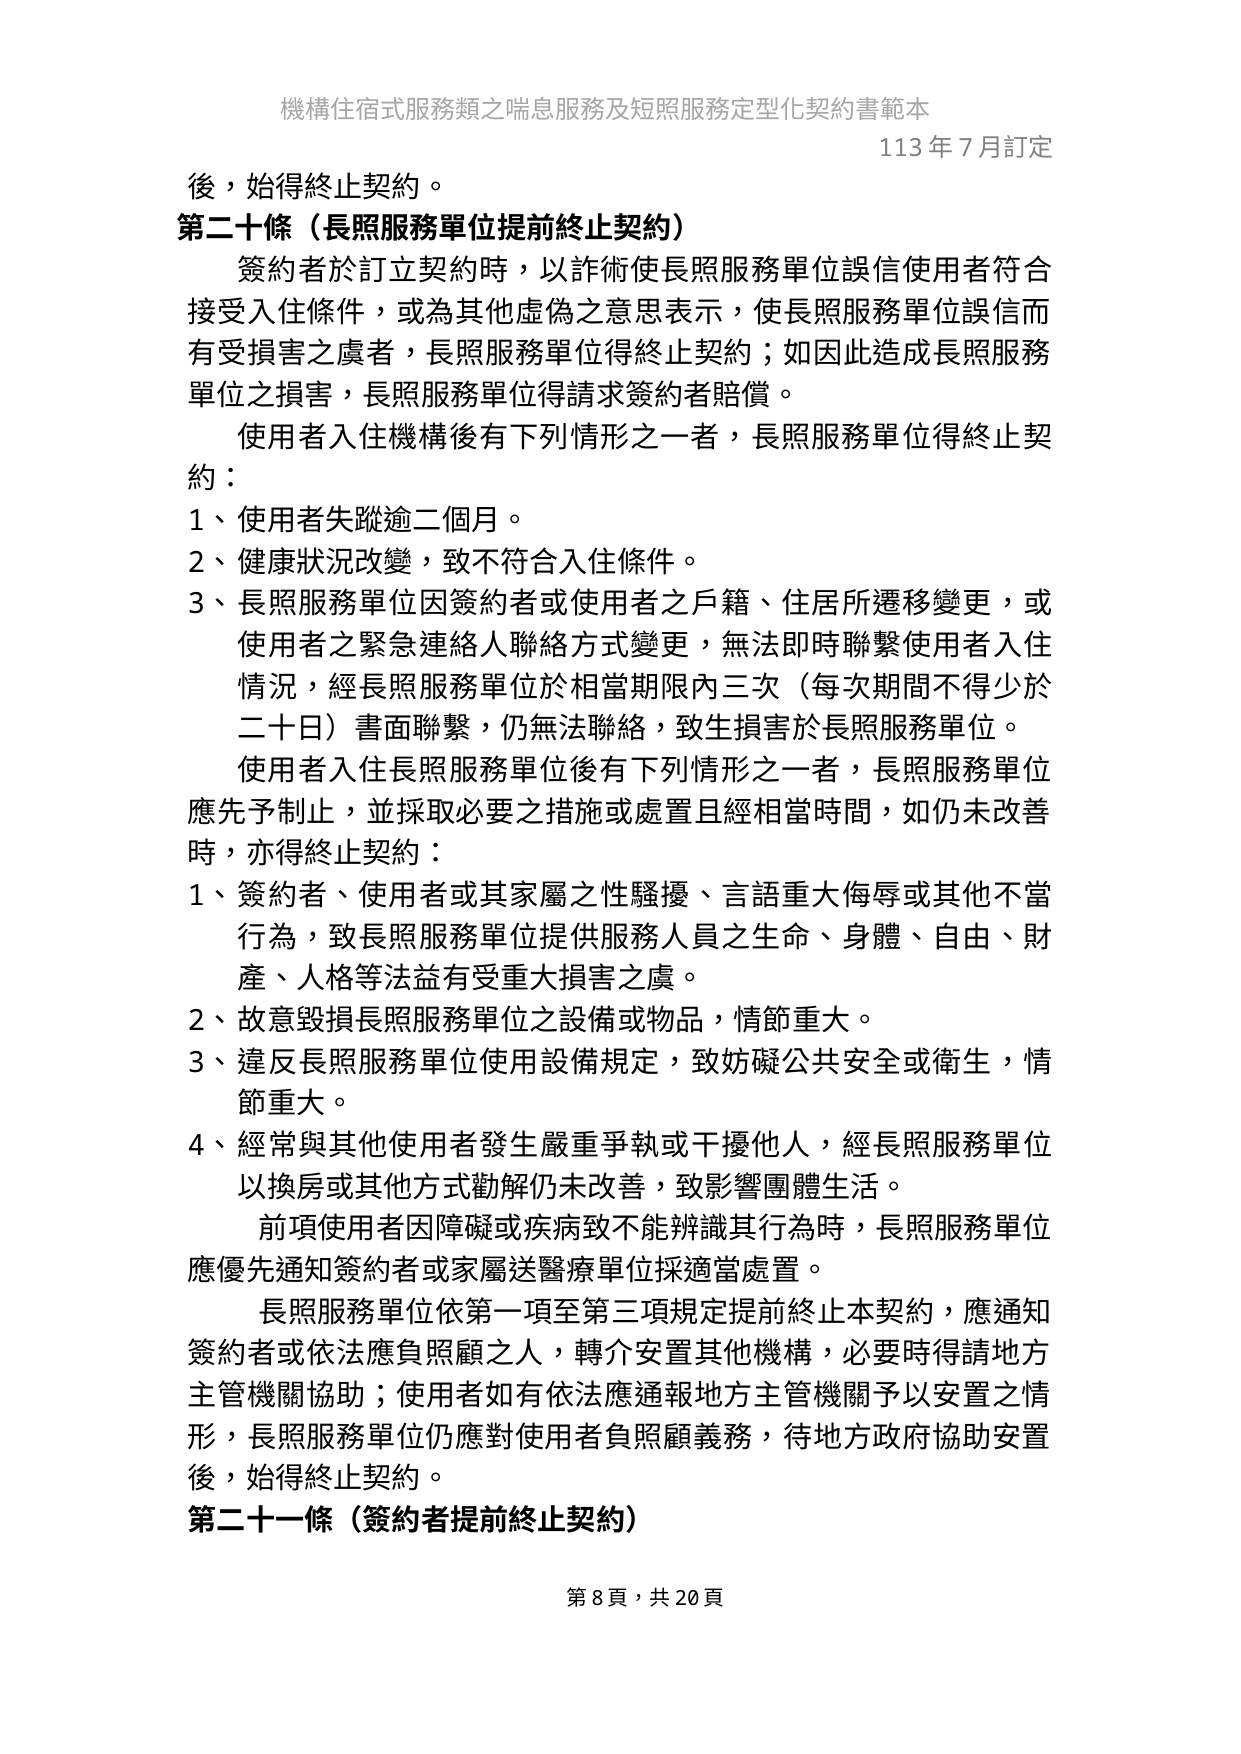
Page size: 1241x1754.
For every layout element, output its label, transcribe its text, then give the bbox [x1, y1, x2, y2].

list 長照服務單位因簽約者或使用者之戶籍、住居所遷移變更，或使用者之緊急連絡人聯絡方式變更，無法即時聯繫使用者入住情況，經長照服務單位於相當期限內三次（每次期間不得少於二十日）書面聯繫，仍無法聯絡，致生損害於長照服務單位。 [187, 580, 1053, 747]
list 經常與其他使用者發生嚴重爭執或干擾他人，經長照服務單位以換房或其他方式勸解仍未改善，致影響團體生活。 [187, 1122, 1053, 1205]
text 前項使用者因障礙或疾病致不能辨識其行為時，長照服務單位應優先通知簽約者或家屬送醫療單位採適當處置。 [187, 1205, 1053, 1289]
text 第二十一條（簽約者提前終止契約） [187, 1497, 1053, 1539]
text 後，始得終止契約。 [187, 164, 1053, 205]
list 違反長照服務單位使用設備規定，致妨礙公共安全或衛生，情節重大。 [187, 1039, 1053, 1122]
list 健康狀況改變，致不符合入住條件。 [187, 539, 1053, 580]
text 第二十條（長照服務單位提前終止契約） [176, 205, 1053, 247]
text 使用者入住長照服務單位後有下列情形之一者，長照服務單位應先予制止，並採取必要之措施或處置且經相當時間，如仍未改善時，亦得終止契約： [187, 747, 1053, 872]
text 長照服務單位依第一項至第三項規定提前終止本契約，應通知簽約者或依法應負照顧之人，轉介安置其他機構，必要時得請地方主管機關協助；使用者如有依法應通報地方主管機關予以安置之情形，長照服務單位仍應對使用者負照顧義務，待地方政府協助安置後，始得終止契約。 [187, 1289, 1053, 1497]
list 簽約者、使用者或其家屬之性騷擾、言語重大侮辱或其他不當行為，致長照服務單位提供服務人員之生命、身體、自由、財產、人格等法益有受重大損害之虞。 [187, 872, 1053, 997]
list 故意毀損長照服務單位之設備或物品，情節重大。 [187, 997, 1053, 1039]
text 簽約者於訂立契約時，以詐術使長照服務單位誤信使用者符合接受入住條件，或為其他虛偽之意思表示，使長照服務單位誤信而有受損害之虞者，長照服務單位得終止契約；如因此造成長照服務單位之損害，長照服務單位得請求簽約者賠償。 [187, 247, 1053, 414]
text 使用者入住機構後有下列情形之一者，長照服務單位得終止契約： [187, 414, 1053, 497]
list 使用者失蹤逾二個月。 [187, 497, 1053, 539]
